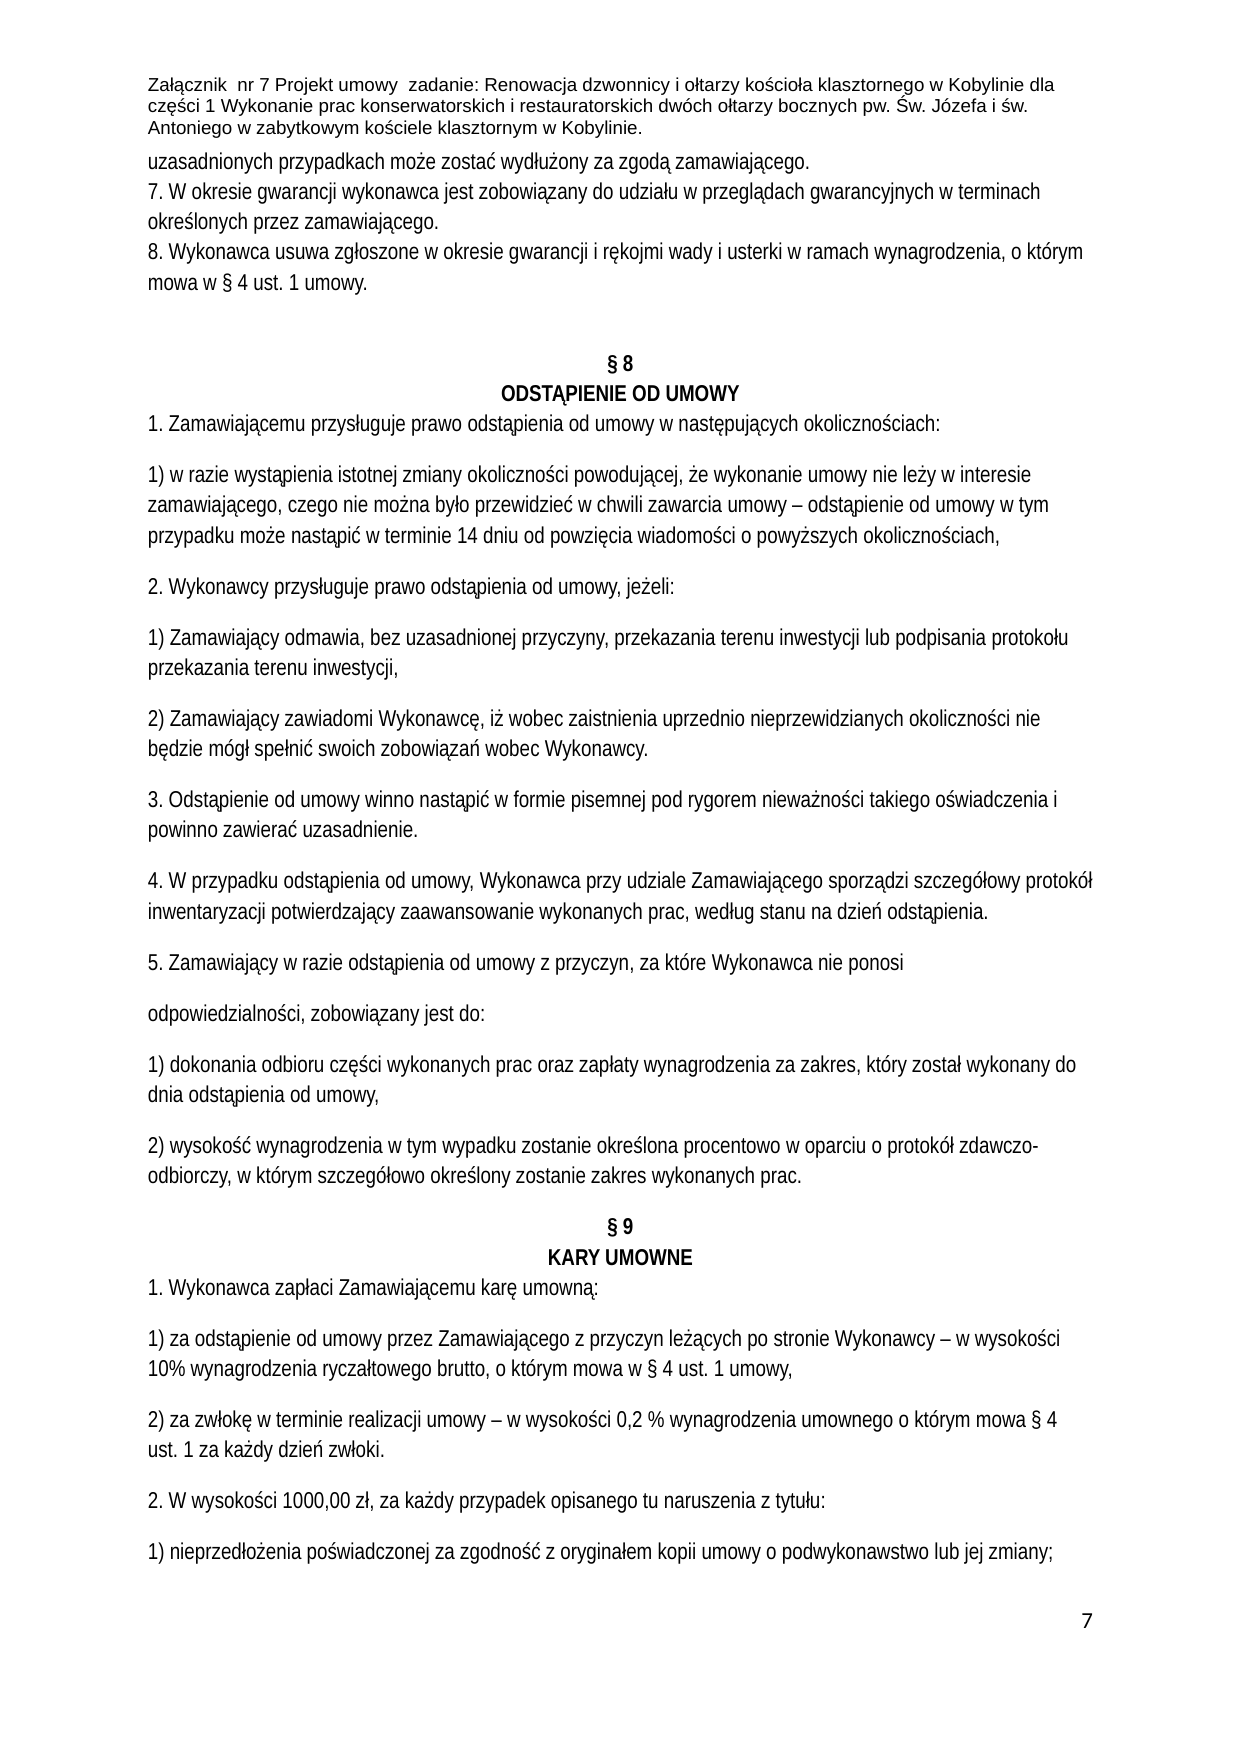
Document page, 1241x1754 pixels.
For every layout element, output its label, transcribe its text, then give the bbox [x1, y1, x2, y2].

text 4. W przypadku odstąpienia od umowy, Wykonawca przy udziale Zamawiającego sporządzi szczegółowy protokół inwentaryzacji potwierdzający zaawansowanie wykonanych prac, według stanu na dzień odstąpienia. [148, 867, 1093, 924]
text 5. Zamawiający w razie odstąpienia od umowy z przyczyn, za które Wykonawca nie ponosi [148, 949, 1093, 975]
text 2. Wykonawcy przysługuje prawo odstąpienia od umowy, jeżeli: [148, 573, 1093, 599]
text odpowiedzialności, zobowiązany jest do: [148, 1000, 1093, 1026]
text 3. Odstąpienie od umowy winno nastąpić w formie pisemnej pod rygorem nieważności takiego oświadczenia i powinno zawierać uzasadnienie. [148, 786, 1093, 843]
text 1) nieprzedłożenia poświadczonej za zgodność z oryginałem kopii umowy o podwykonawstwo lub jej zmiany; [148, 1538, 1093, 1564]
text 1) za odstąpienie od umowy przez Zamawiającego z przyczyn leżących po stronie Wykonawcy – w wysokości 10% wynagrodzenia ryczałtowego brutto, o którym mowa w § 4 ust. 1 umowy, [148, 1325, 1093, 1381]
text 1) Zamawiający odmawia, bez uzasadnionej przyczyny, przekazania terenu inwestycji lub podpisania protokołu przekazania terenu inwestycji, [148, 624, 1093, 680]
text 1. Wykonawca zapłaci Zamawiającemu karę umowną: [148, 1274, 1093, 1300]
text § 9 [148, 1213, 1093, 1239]
text 1) w razie wystąpienia istotnej zmiany okoliczności powodującej, że wykonanie umowy nie leży w interesie zamawiającego, czego nie można było przewidzieć w chwili zawarcia umowy – odstąpienie od umowy w tym przypadku może nastąpić w terminie 14 dniu od powzięcia wiadomości o powyższych okolicznościach, [148, 461, 1093, 548]
text 8. Wykonawca usuwa zgłoszone w okresie gwarancji i rękojmi wady i usterki w ramach wynagrodzenia, o którym mowa w § 4 ust. 1 umowy. [148, 238, 1093, 295]
text 7. W okresie gwarancji wykonawca jest zobowiązany do udziału w przeglądach gwarancyjnych w terminach określonych przez zamawiającego. [148, 178, 1093, 234]
text 2. W wysokości 1000,00 zł, za każdy przypadek opisanego tu naruszenia z tytułu: [148, 1487, 1093, 1513]
text 2) za zwłokę w terminie realizacji umowy – w wysokości 0,2 % wynagrodzenia umownego o którym mowa § 4 ust. 1 za każdy dzień zwłoki. [148, 1406, 1093, 1462]
text 1. Zamawiającemu przysługuje prawo odstąpienia od umowy w następujących okolicznościach: [148, 410, 1093, 436]
text KARY UMOWNE [148, 1243, 1093, 1270]
text § 8 [148, 350, 1093, 376]
text uzasadnionych przypadkach może zostać wydłużony za zgodą zamawiającego. [148, 148, 1093, 174]
text 1) dokonania odbioru części wykonanych prac oraz zapłaty wynagrodzenia za zakres, który został wykonany do dnia odstąpienia od umowy, [148, 1051, 1093, 1107]
text ODSTĄPIENIE OD UMOWY [148, 380, 1093, 406]
text 2) wysokość wynagrodzenia w tym wypadku zostanie określona procentowo w oparciu o protokół zdawczo-odbiorczy, w którym szczegółowo określony zostanie zakres wykonanych prac. [148, 1132, 1093, 1188]
text 2) Zamawiający zawiadomi Wykonawcę, iż wobec zaistnienia uprzednio nieprzewidzianych okoliczności nie będzie mógł spełnić swoich zobowiązań wobec Wykonawcy. [148, 705, 1093, 761]
